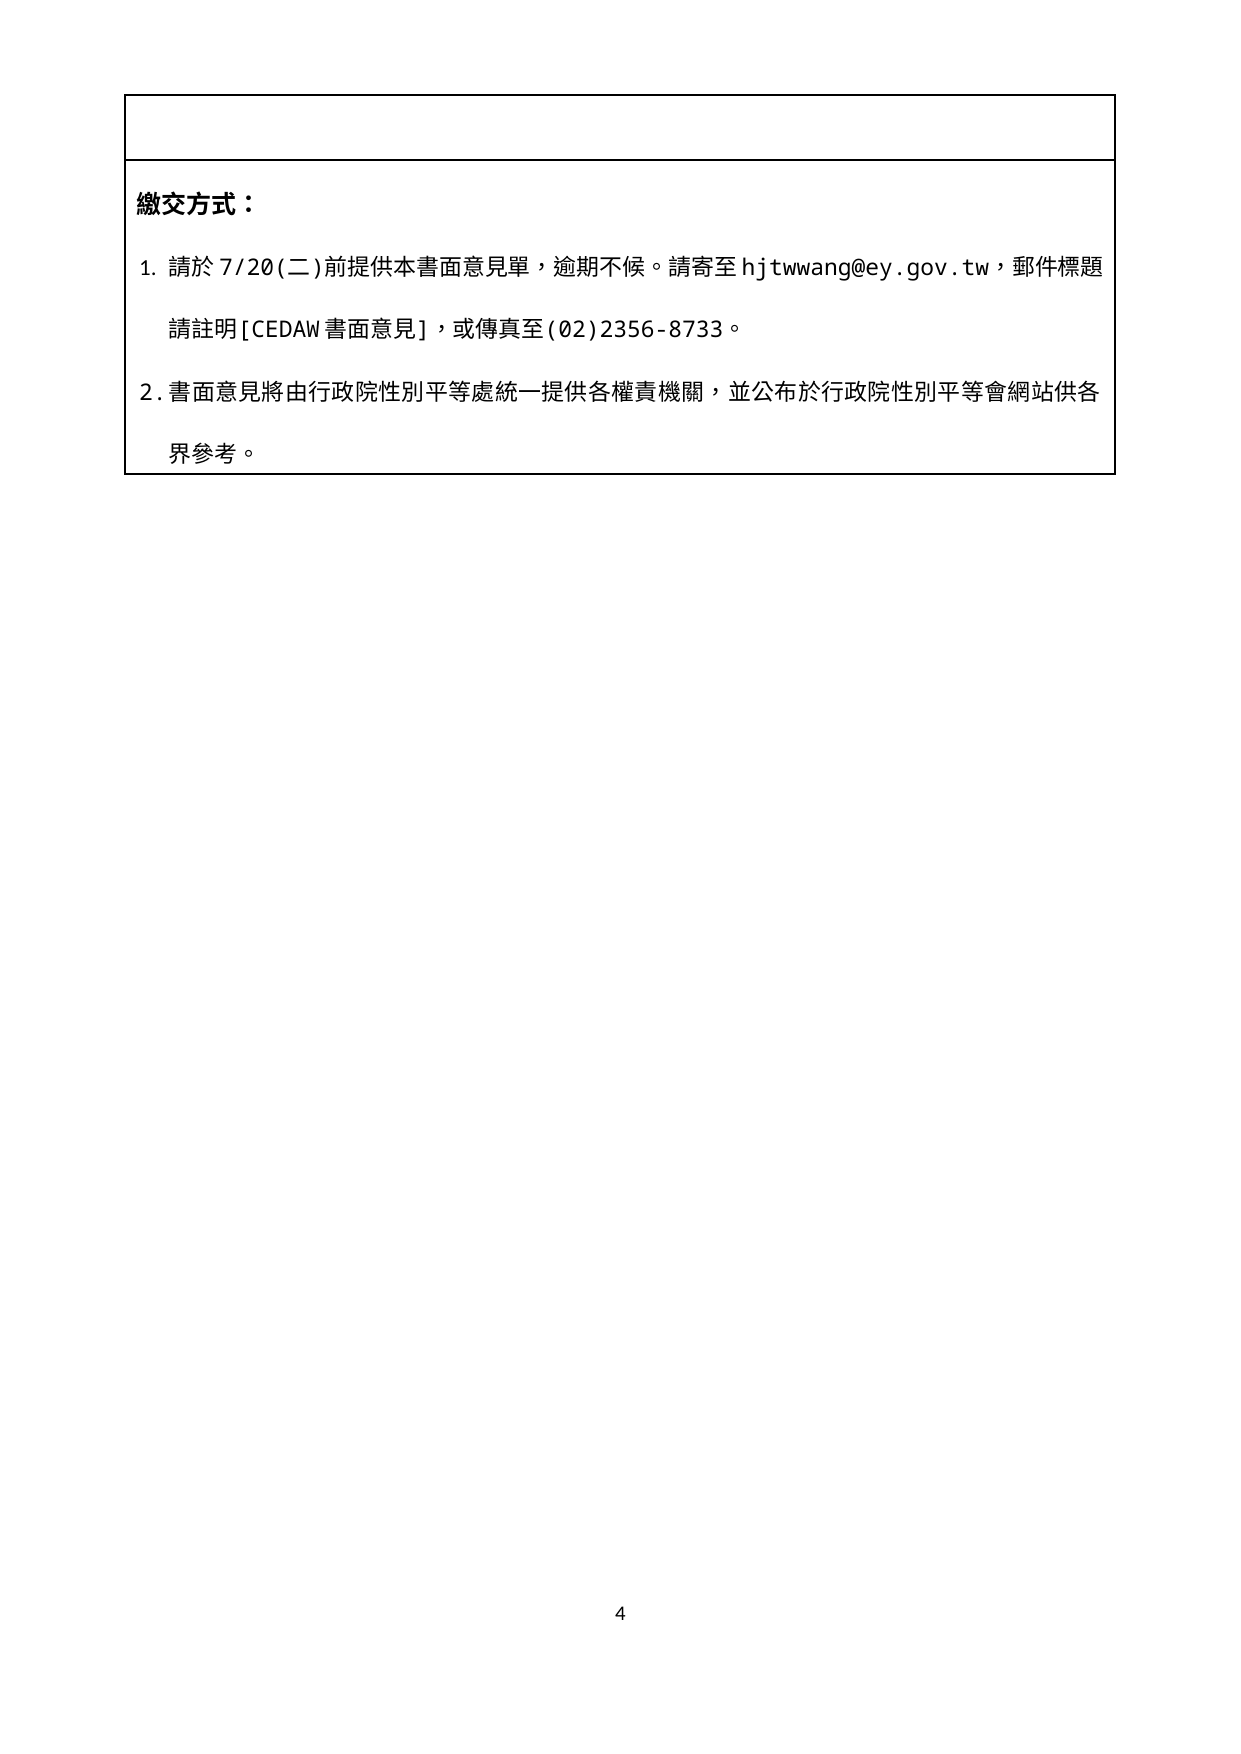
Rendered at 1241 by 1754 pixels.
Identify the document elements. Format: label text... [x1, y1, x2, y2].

table_cell 繳交方式： 請於7/20(二)前提供本書面意見單，逾期不候。請寄至hjtwwang@ey.gov.tw，郵件標題請註明[CEDAW書面意見]，或傳真至(02)2356-8733。 書面意見將由行政院性別平等處統一提供各權責機關，並公布於行政院性別平等會網站供各界參考。 [126, 161, 1114, 473]
table_cell [126, 96, 1114, 159]
